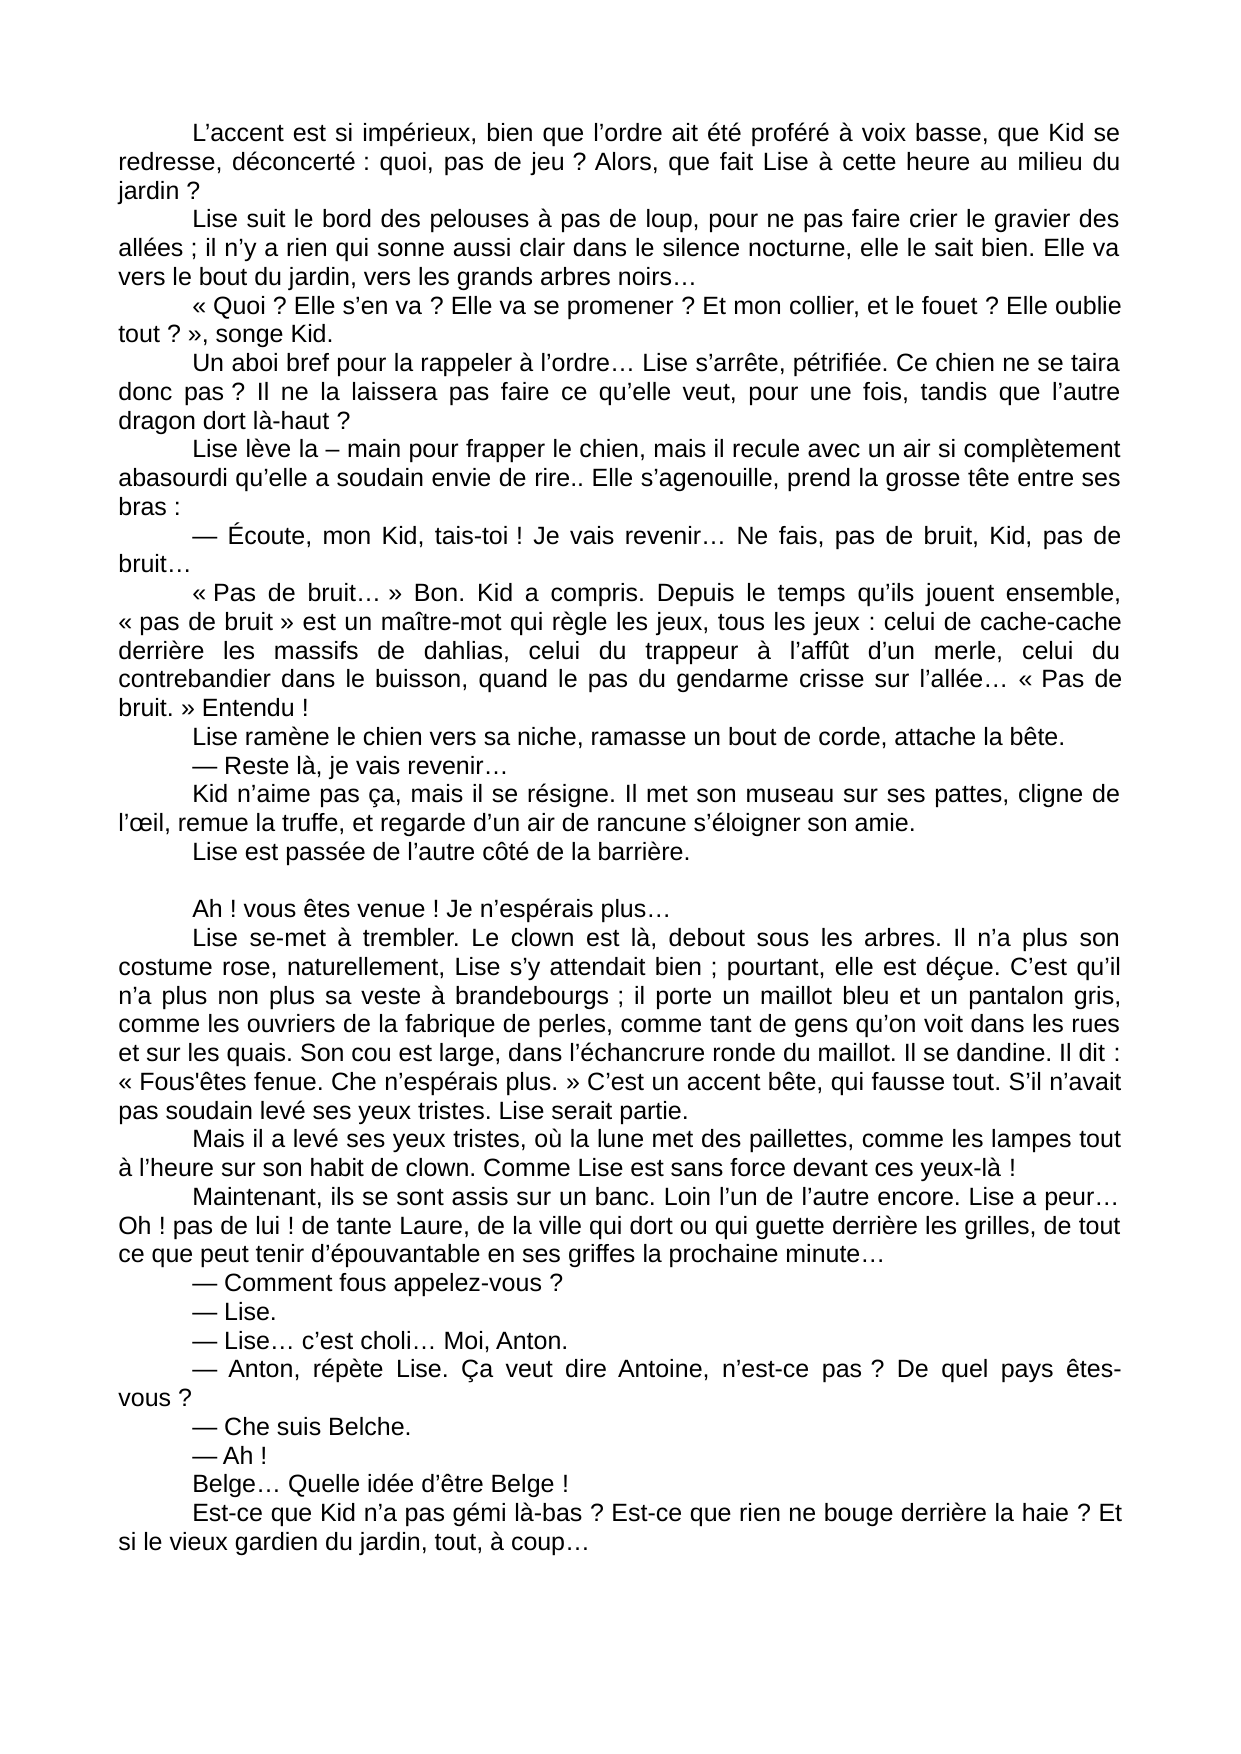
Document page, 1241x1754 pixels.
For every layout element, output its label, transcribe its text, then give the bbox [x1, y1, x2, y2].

text Belge… Quelle idée d’être Belge ! [118, 1469, 1122, 1498]
text Kid n’aime pas ça, mais il se résigne. Il met son museau sur ses pattes, cligne de l’œil, remue la truffe, et regarde d’un air de rancune s’éloigner son amie. [118, 779, 1122, 837]
text L’accent est si impérieux, bien que l’ordre ait été proféré à voix basse, que Kid se redresse, déconcerté : quoi, pas de jeu ? Alors, que fait Lise à cette heure au milieu du jardin ? [118, 118, 1122, 204]
text Lise se-met à trembler. Le clown est là, debout sous les arbres. Il n’a plus son costume rose, naturellement, Lise s’y attendait bien ; pourtant, elle est déçue. C’est qu’il n’a plus non plus sa veste à brandebourgs ; il porte un maillot bleu et un pantalon gris, comme les ouvriers de la fabrique de perles, comme tant de gens qu’on voit dans les rues et sur les quais. Son cou est large, dans l’échancrure ronde du maillot. Il se dandine. Il dit : [118, 923, 1122, 1067]
text Lise est passée de l’autre côté de la barrière. [118, 837, 1122, 866]
text — Reste là, je vais revenir… [118, 751, 1122, 779]
text — Lise. [118, 1297, 1122, 1326]
text — Che suis Belche. [118, 1412, 1122, 1441]
text — Lise… c’est choli… Moi, Anton. [118, 1326, 1122, 1354]
text Lise suit le bord des pelouses à pas de loup, pour ne pas faire crier le gravier des allées ; il n’y a rien qui sonne aussi clair dans le silence nocturne, elle le sait bien. Elle va vers le bout du jardin, vers les grands arbres noirs… [118, 204, 1122, 291]
text — Ah ! [118, 1441, 1122, 1469]
text « Pas de bruit… » Bon. Kid a compris. Depuis le temps qu’ils jouent ensemble, « pas de bruit » est un maître-mot qui règle les jeux, tous les jeux : celui de cache-cache derrière les massifs de dahlias, celui du trappeur à l’affût d’un merle, celui du contrebandier dans le buisson, quand le pas du gendarme crisse sur l’allée… « Pas de bruit. » Entendu ! [118, 578, 1122, 722]
text — Comment fous appelez-vous ? [118, 1268, 1122, 1297]
text Est-ce que Kid n’a pas gémi là-bas ? Est-ce que rien ne bouge derrière la haie ? Et si le vieux gardien du jardin, tout, à coup… [118, 1498, 1122, 1556]
text — Anton, répète Lise. Ça veut dire Antoine, n’est-ce pas ? De quel pays êtes-vous ? [118, 1354, 1122, 1412]
text « Fous'êtes fenue. Che n’espérais plus. » C’est un accent bête, qui fausse tout. S’il n’avait pas soudain levé ses yeux tristes. Lise serait partie. [118, 1067, 1122, 1124]
text Mais il a levé ses yeux tristes, où la lune met des paillettes, comme les lampes tout à l’heure sur son habit de clown. Comme Lise est sans force devant ces yeux-là ! [118, 1124, 1122, 1182]
text « Quoi ? Elle s’en va ? Elle va se promener ? Et mon collier, et le fouet ? Elle oublie tout ? », songe Kid. [118, 291, 1122, 348]
text Lise ramène le chien vers sa niche, ramasse un bout de corde, attache la bête. [118, 722, 1122, 751]
text Ah ! vous êtes venue ! Je n’espérais plus… [118, 894, 1122, 923]
text Lise lève la – main pour frapper le chien, mais il recule avec un air si complètement abasourdi qu’elle a soudain envie de rire.. Elle s’agenouille, prend la grosse tête entre ses bras : [118, 434, 1122, 521]
text Un aboi bref pour la rappeler à l’ordre… Lise s’arrête, pétrifiée. Ce chien ne se taira donc pas ? Il ne la laissera pas faire ce qu’elle veut, pour une fois, tandis que l’autre dragon dort là-haut ? [118, 348, 1122, 434]
text — Écoute, mon Kid, tais-toi ! Je vais revenir… Ne fais, pas de bruit, Kid, pas de bruit… [118, 521, 1122, 578]
text Maintenant, ils se sont assis sur un banc. Loin l’un de l’autre encore. Lise a peur… Oh ! pas de lui ! de tante Laure, de la ville qui dort ou qui guette derrière les grilles, de tout ce que peut tenir d’épouvantable en ses griffes la prochaine minute… [118, 1182, 1122, 1268]
